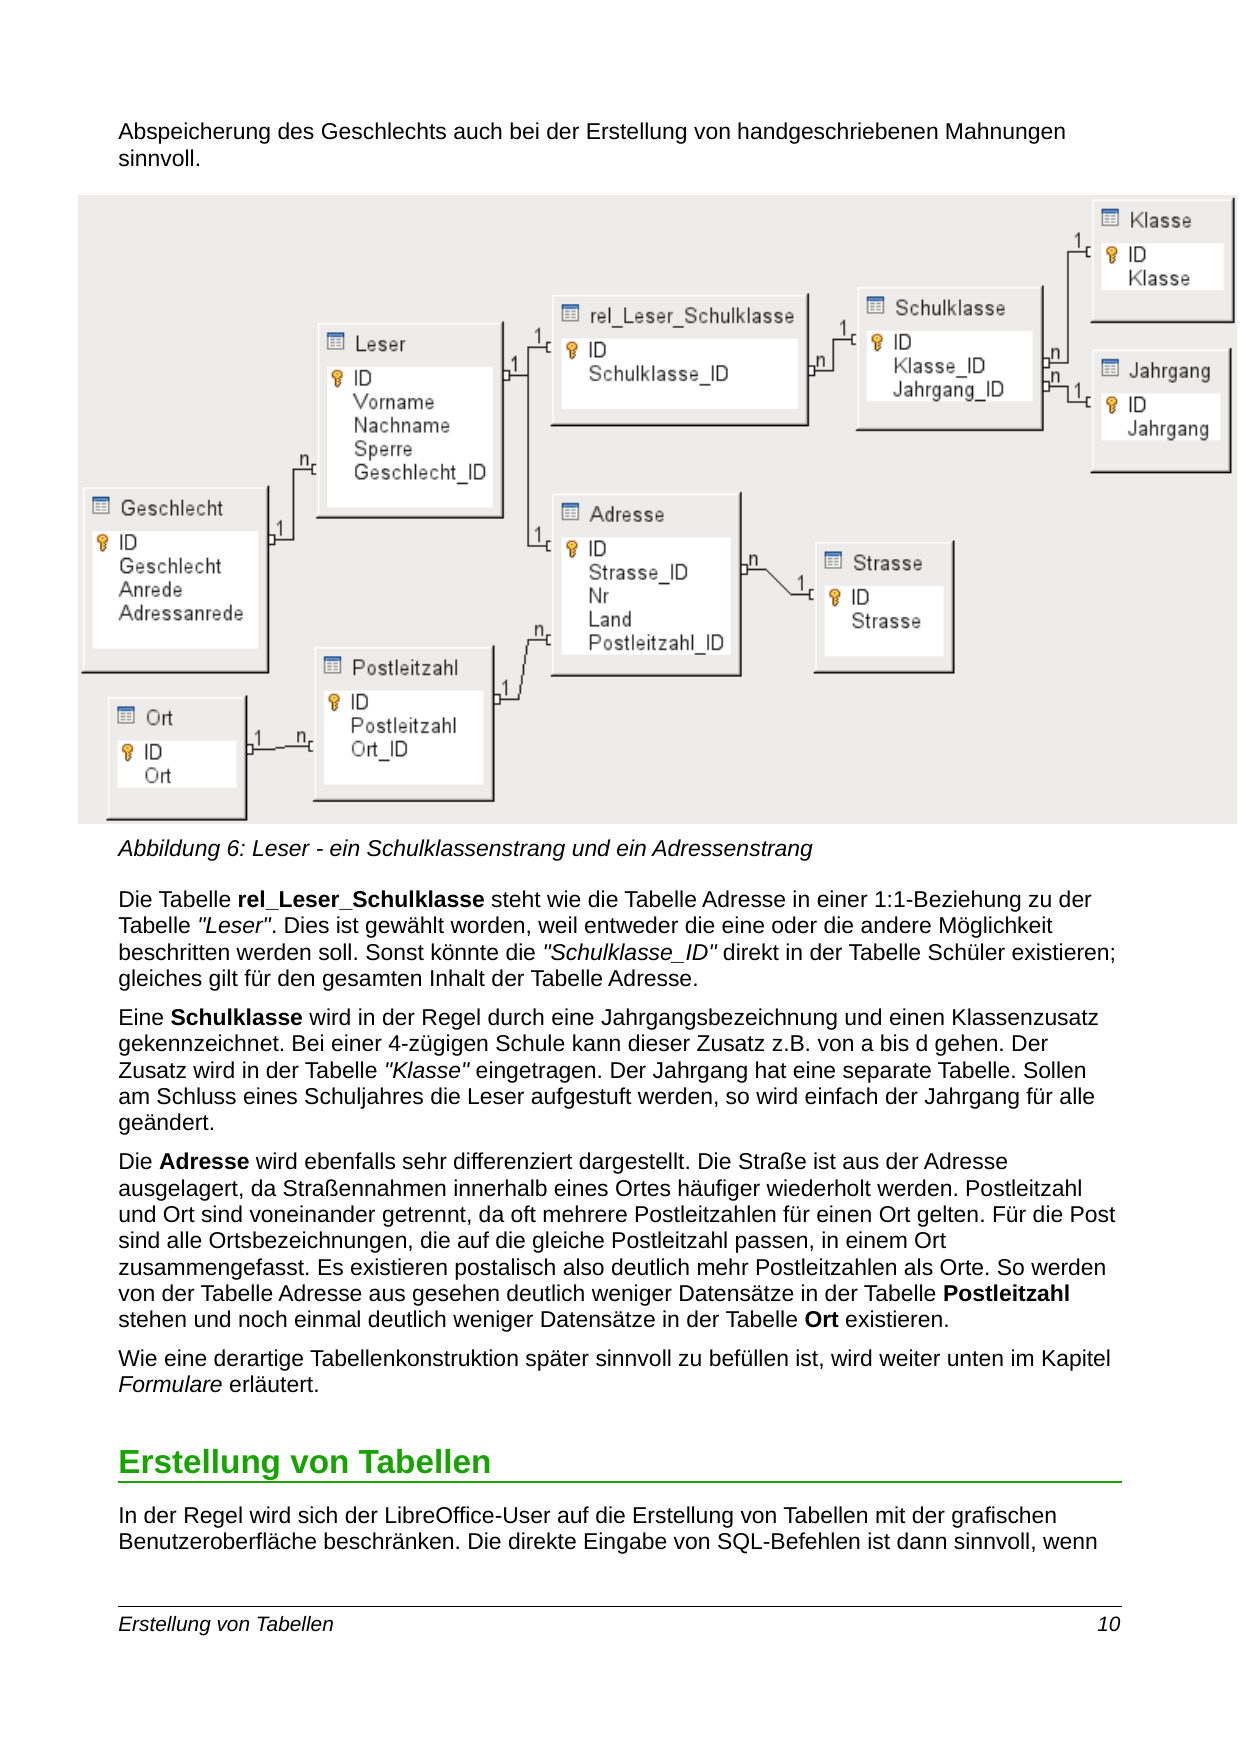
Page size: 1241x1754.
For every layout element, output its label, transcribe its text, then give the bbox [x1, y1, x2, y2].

text Eine Schulklasse wird in der Regel durch eine Jahrgangsbezeichnung und einen Klassenzusatz gekennzeichnet. Bei einer 4-zügigen Schule kann dieser Zusatz z.B. von a bis d gehen. Der Zusatz wird in der Tabelle "Klasse" eingetragen. Der Jahrgang hat eine separate Tabelle. Sollen am Schluss eines Schuljahres die Leser aufgestuft werden, so wird einfach der Jahrgang für alle geändert. [118, 1004, 1122, 1136]
text Die Tabelle rel_Leser_Schulklasse steht wie die Tabelle Adresse in einer 1:1-Beziehung zu der Tabelle "Leser". Dies ist gewählt worden, weil entweder die eine oder die andere Möglichkeit beschritten werden soll. Sonst könnte die "Schulklasse_ID" direkt in der Tabelle Schüler existieren; gleiches gilt für den gesamten Inhalt der Tabelle Adresse. [118, 886, 1122, 991]
text Abbildung 6: Leser - ein Schulklassenstrang und ein Adressenstrang [118, 824, 1122, 862]
text Die Adresse wird ebenfalls sehr differenziert dargestellt. Die Straße ist aus der Adresse ausgelagert, da Straßennahmen innerhalb eines Ortes häufiger wiederholt werden. Postleitzahl und Ort sind voneinander getrennt, da oft mehrere Postleitzahlen für einen Ort gelten. Für die Post sind alle Ortsbezeichnungen, die auf die gleiche Postleitzahl passen, in einem Ort zusammengefasst. Es existieren postalisch also deutlich mehr Postleitzahlen als Orte. So werden von der Tabelle Adresse aus gesehen deutlich weniger Datensätze in der Tabelle Postleitzahl stehen und noch einmal deutlich weniger Datensätze in der Tabelle Ort existieren. [118, 1148, 1122, 1333]
text In der Regel wird sich der LibreOffice-User auf die Erstellung von Tabellen mit der grafischen Benutzeroberfläche beschränken. Die direkte Eingabe von SQL-Befehlen ist dann sinnvoll, wenn [118, 1502, 1122, 1554]
picture [77, 195, 1238, 824]
text Wie eine derartige Tabellenkonstruktion später sinnvoll zu befüllen ist, wird weiter unten im Kapitel Formulare erläutert. [118, 1345, 1122, 1398]
text Abspeicherung des Geschlechts auch bei der Erstellung von handgeschriebenen Mahnungen sinnvoll. [118, 118, 1122, 171]
subtitle Erstellung von Tabellen [118, 1442, 1122, 1481]
